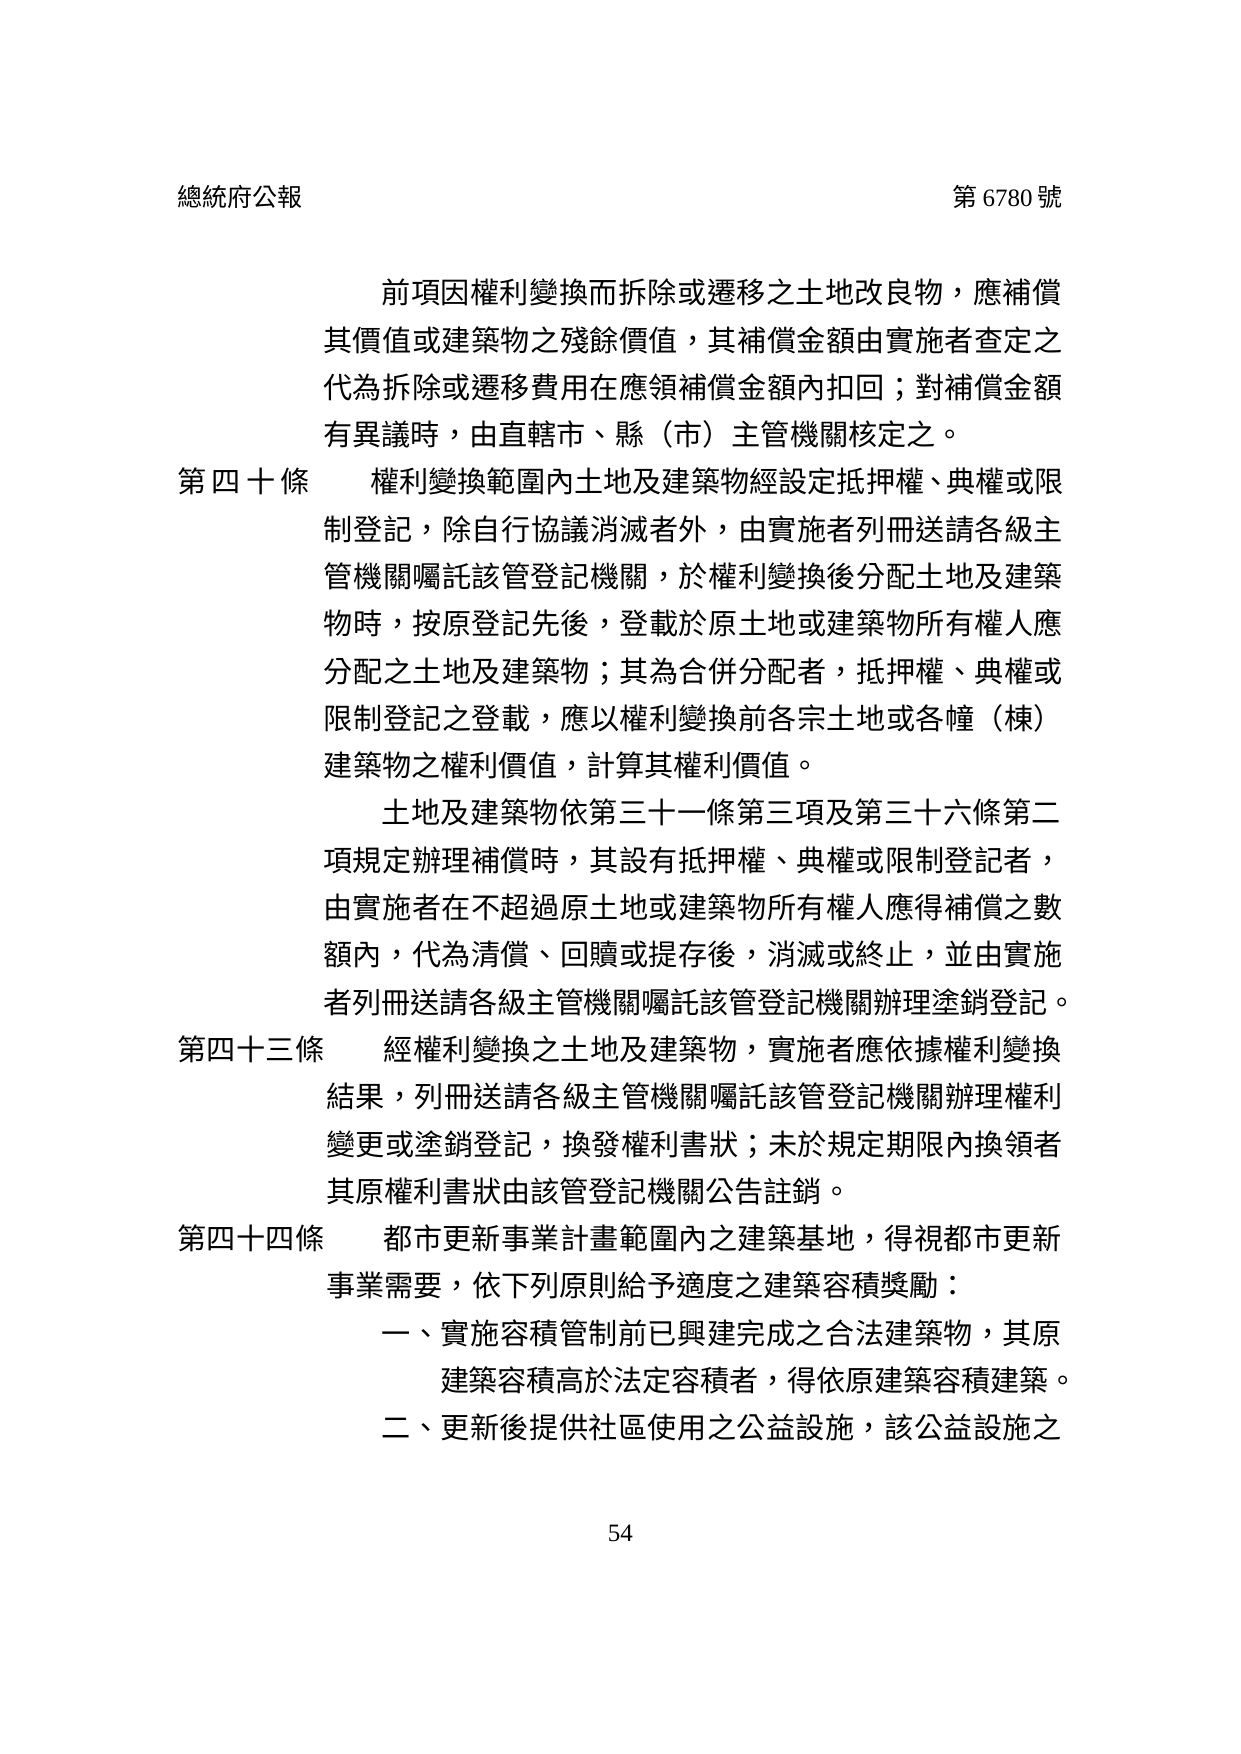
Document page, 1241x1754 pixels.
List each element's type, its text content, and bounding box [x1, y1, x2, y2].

text 第四十四條 都市更新事業計畫範圍內之建築基地，得視都市更新事業需要，依下列原則給予適度之建築容積獎勵： [177, 1212, 1063, 1306]
text 一、實施容積管制前已興建完成之合法建築物，其原建築容積高於法定容積者，得依原建築容積建築。 [381, 1306, 1063, 1401]
text 第四十三條 經權利變換之土地及建築物，實施者應依據權利變換結果，列冊送請各級主管機關囑託該管登記機關辦理權利變更或塗銷登記，換發權利書狀；未於規定期限內換領者，其原權利書狀由該管登記機關公告註銷。 [177, 1022, 1063, 1212]
text 土地及建築物依第三十一條第三項及第三十六條第二項規定辦理補償時，其設有抵押權、典權或限制登記者，由實施者在不超過原土地或建築物所有權人應得補償之數額內，代為清償、回贖或提存後，消滅或終止，並由實施者列冊送請各級主管機關囑託該管登記機關辦理塗銷登記。 [323, 786, 1063, 1022]
text 二、更新後提供社區使用之公益設施，該公益設施之 [381, 1401, 1063, 1448]
text 第四十條 權利變換範圍內土地及建築物經設定抵押權、典權或限制登記，除自行協議消滅者外，由實施者列冊送請各級主管機關囑託該管登記機關，於權利變換後分配土地及建築物時，按原登記先後，登載於原土地或建築物所有權人應分配之土地及建築物；其為合併分配者，抵押權、典權或限制登記之登載，應以權利變換前各宗土地或各幢（棟）建築物之權利價值，計算其權利價值。 [177, 455, 1063, 786]
text 前項因權利變換而拆除或遷移之土地改良物，應補償其價值或建築物之殘餘價值，其補償金額由實施者查定之，代為拆除或遷移費用在應領補償金額內扣回；對補償金額有異議時，由直轄市、縣（市）主管機關核定之。 [323, 266, 1063, 455]
